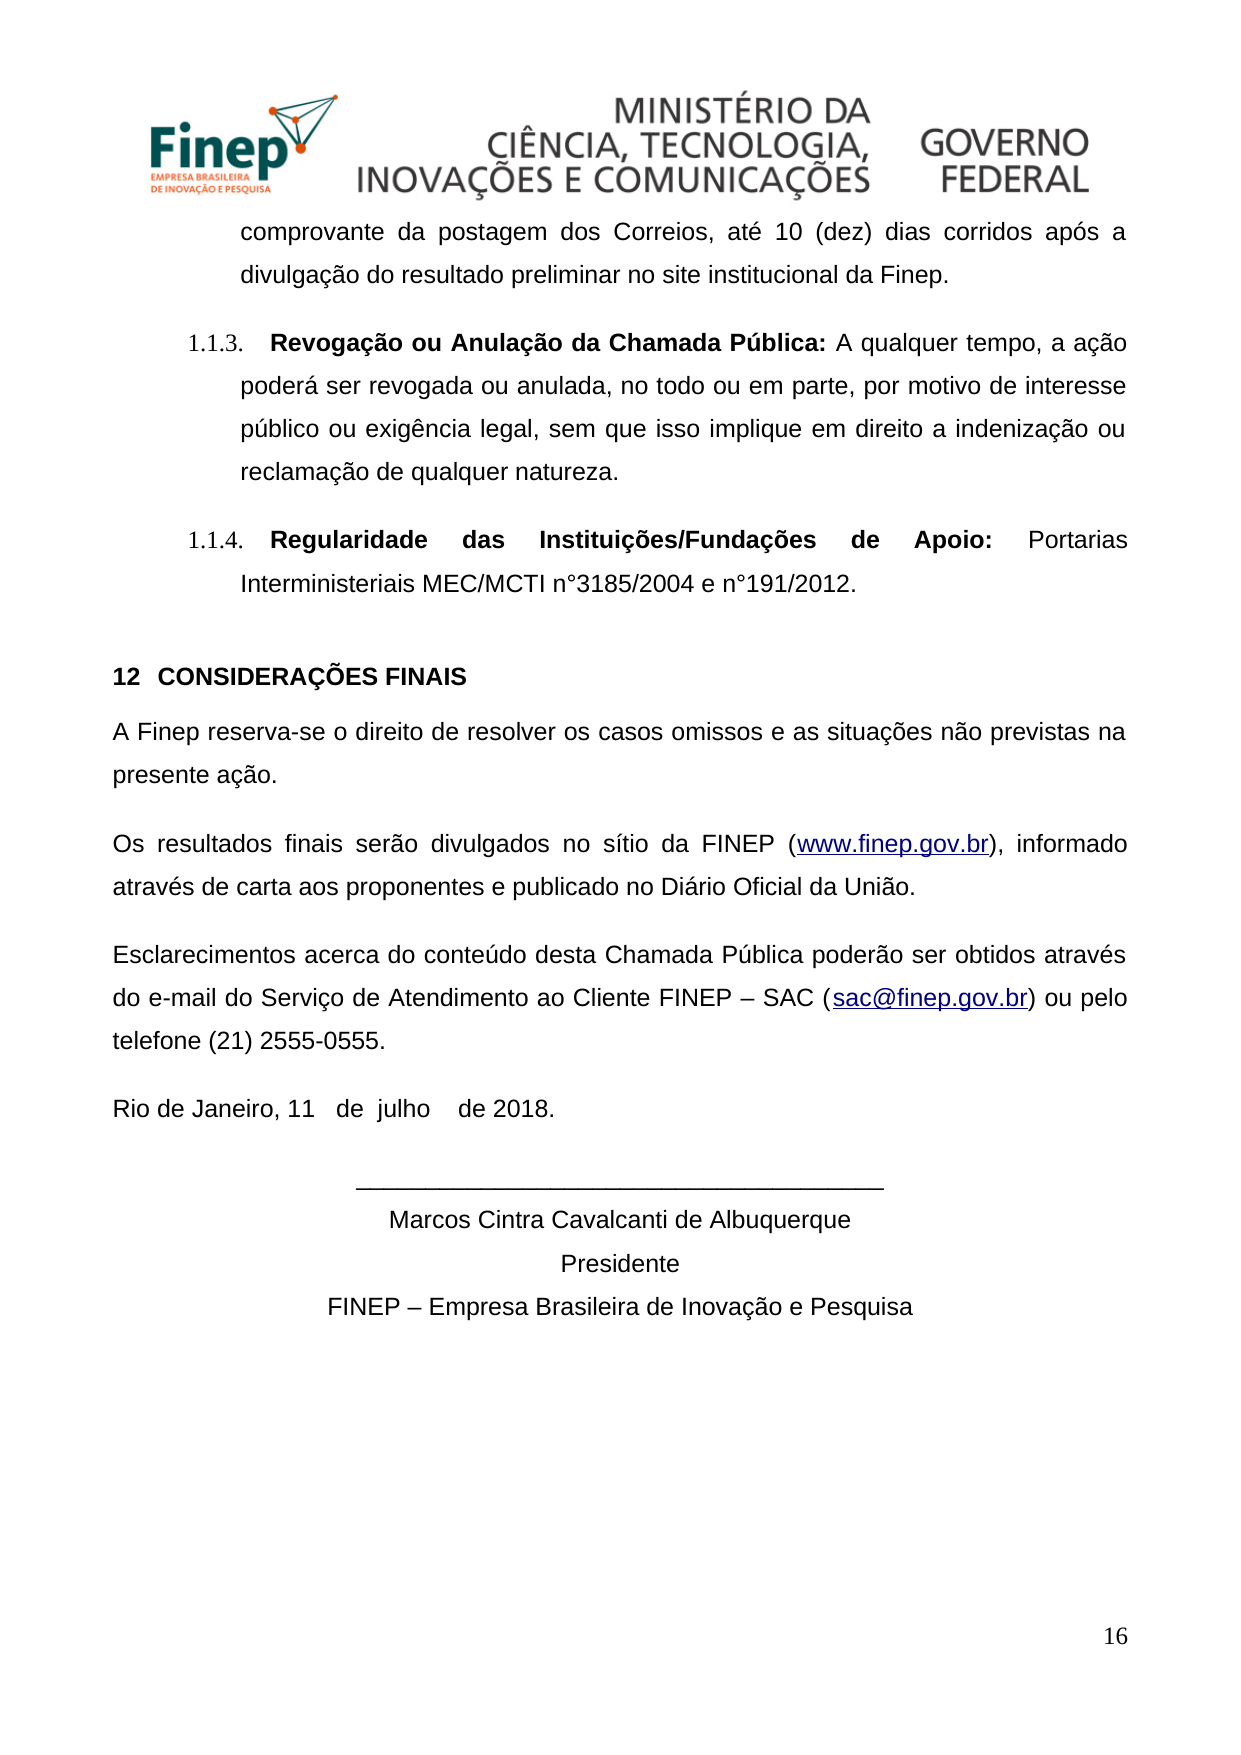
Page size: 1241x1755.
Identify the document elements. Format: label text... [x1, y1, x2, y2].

text Presidente [112, 1249, 1128, 1277]
text Marcos Cintra Cavalcanti de Albuquerque [112, 1206, 1128, 1234]
text Os resultados finais serão divulgados no sítio da FINEP (www.finep.gov.br), informado através de carta aos proponentes e publicado no Diário Oficial da União. [112, 829, 1128, 901]
text A Finep reserva-se o direito de resolver os casos omissos e as situações não previstas na presente ação. [112, 717, 1128, 789]
text FINEP – Empresa Brasileira de Inovação e Pesquisa [112, 1292, 1128, 1321]
text Esclarecimentos acerca do conteúdo desta Chamada Pública poderão ser obtidos através do e-mail do Serviço de Atendimento ao Cliente FINEP – SAC (sac@finep.gov.br) ou pelo telefone (21) 2555-0555. [112, 940, 1128, 1055]
text ______________________________________ [112, 1162, 1128, 1191]
list comprovante da postagem dos Correios, até 10 (dez) dias corridos após a divulgação do resultado preliminar no site institucional da Finep. [187, 217, 1128, 288]
list CONSIDERAÇÕES FINAIS [112, 662, 1128, 691]
text Rio de Janeiro, 11 de julho de 2018. [112, 1094, 1128, 1123]
list Regularidade das Instituições/Fundações de Apoio: Portarias Interministeriais MEC/MCTI n°3185/2004 e n°191/2012. [187, 525, 1128, 597]
list Revogação ou Anulação da Chamada Pública: A qualquer tempo, a ação poderá ser revogada ou anulada, no todo ou em parte, por motivo de interesse público ou exigência legal, sem que isso implique em direito a indenização ou reclamação de qualquer natureza. [187, 328, 1128, 486]
